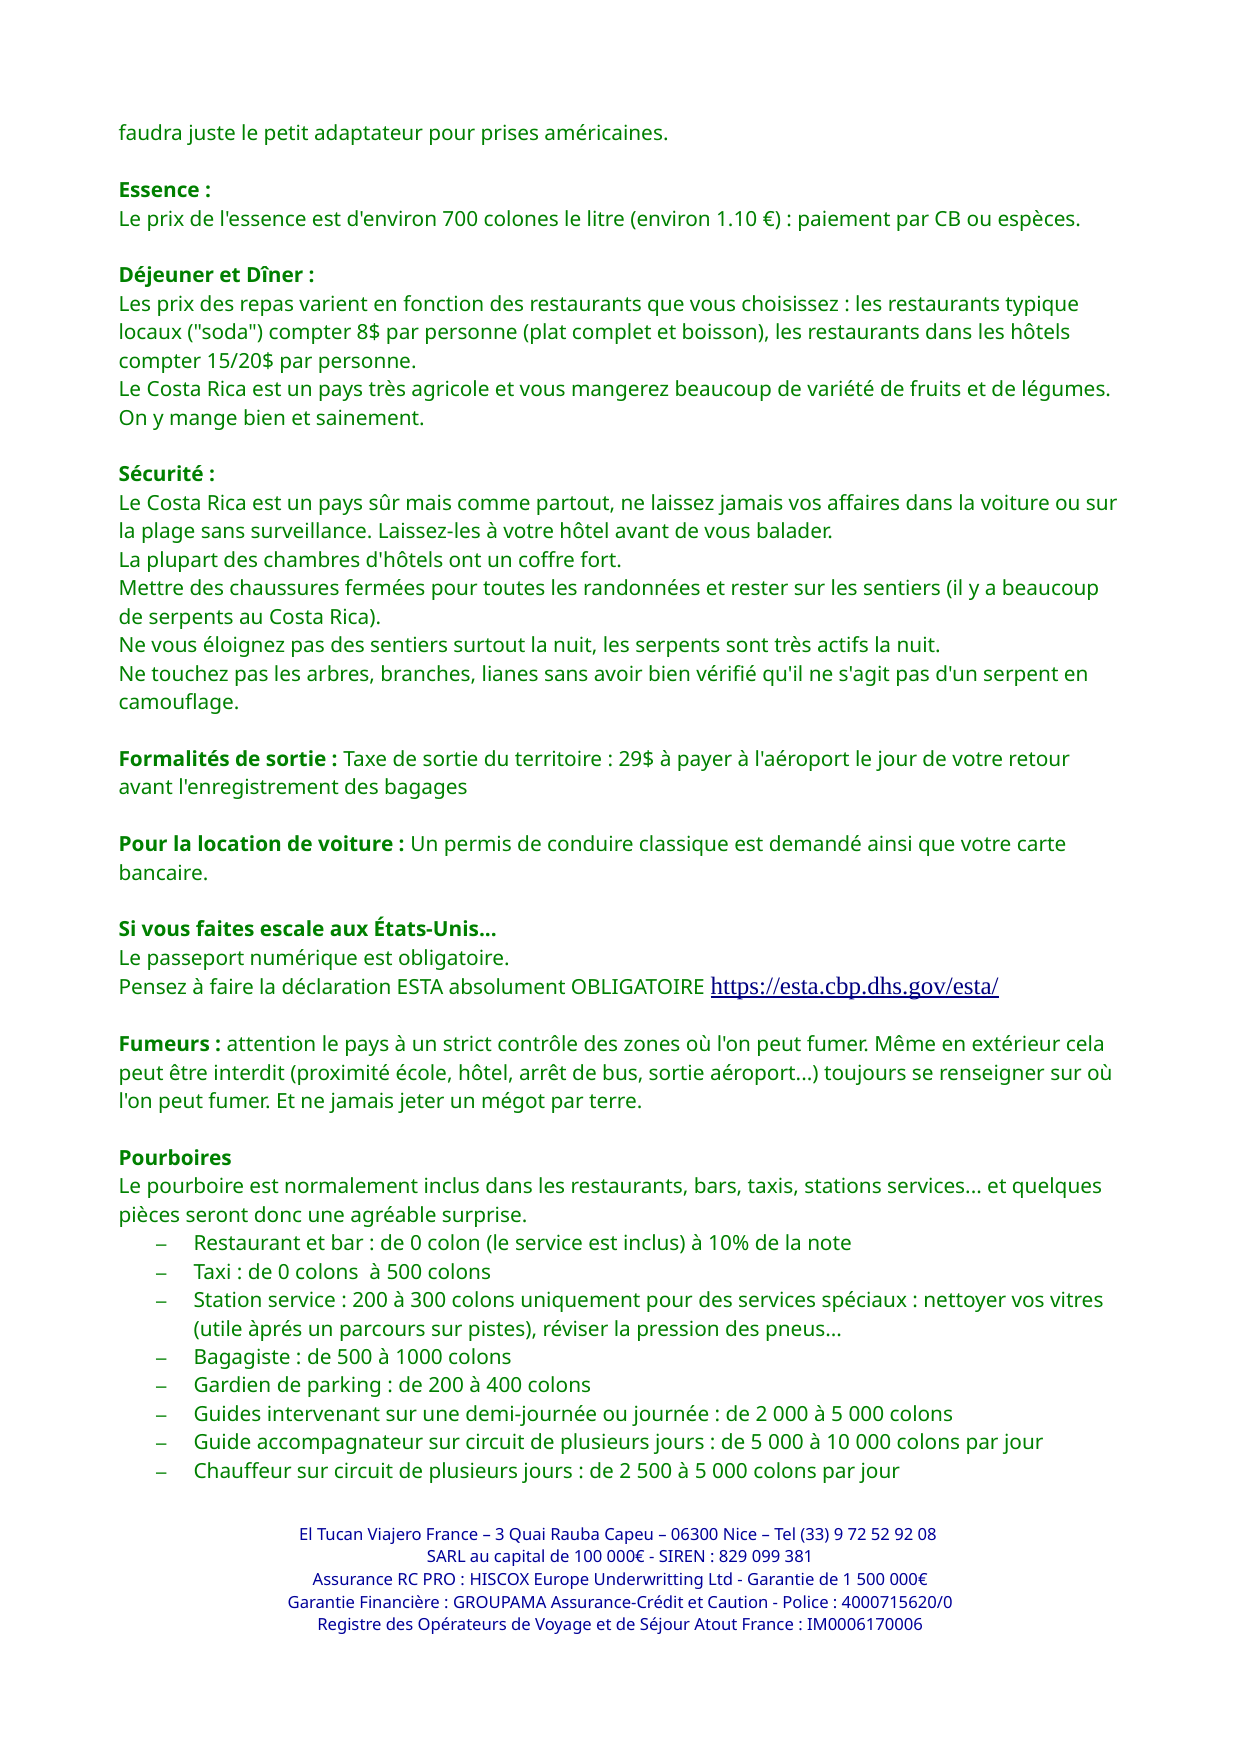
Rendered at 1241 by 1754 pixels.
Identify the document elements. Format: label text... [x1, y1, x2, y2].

text Si vous faites escale aux États-Unis... [118, 886, 1122, 943]
text Ne vous éloignez pas des sentiers surtout la nuit, les serpents sont très actifs la nuit. [118, 630, 1122, 659]
list Bagagiste : de 500 à 1000 colons [156, 1342, 1122, 1371]
list Gardien de parking : de 200 à 400 colons [156, 1371, 1122, 1399]
text Mettre des chaussures fermées pour toutes les randonnées et rester sur les sentiers (il y a beaucoup de serpents au Costa Rica). [118, 573, 1122, 630]
list Restaurant et bar : de 0 colon (le service est inclus) à 10% de la note [156, 1228, 1122, 1257]
text Pourboires [118, 1143, 1122, 1172]
text Le pourboire est normalement inclus dans les restaurants, bars, taxis, stations services... et quelques pièces seront donc une agréable surprise. [118, 1172, 1122, 1228]
list Guides intervenant sur une demi-journée ou journée : de 2 000 à 5 000 colons [156, 1399, 1122, 1427]
list Taxi : de 0 colons à 500 colons [156, 1257, 1122, 1285]
text La plupart des chambres d'hôtels ont un coffre fort. [118, 545, 1122, 573]
text faudra juste le petit adaptateur pour prises américaines. [118, 118, 1122, 147]
list Chauffeur sur circuit de plusieurs jours : de 2 500 à 5 000 colons par jour [156, 1456, 1122, 1484]
text Fumeurs : attention le pays à un strict contrôle des zones où l'on peut fumer. Même en extérieur cela peut être interdit (proximité école, hôtel, arrêt de bus, sortie aéroport...) toujours se renseigner sur où l'on peut fumer. Et ne jamais jeter un mégot par terre. [118, 1029, 1122, 1115]
list Guide accompagnateur sur circuit de plusieurs jours : de 5 000 à 10 000 colons par jour [156, 1427, 1122, 1456]
text Le Costa Rica est un pays sûr mais comme partout, ne laissez jamais vos affaires dans la voiture ou sur la plage sans surveillance. Laissez-les à votre hôtel avant de vous balader. [118, 488, 1122, 545]
text Le passeport numérique est obligatoire. Pensez à faire la déclaration ESTA absolument OBLIGATOIRE https://esta.cbp.dhs.gov/esta/ [118, 943, 1122, 1001]
text Formalités de sortie : Taxe de sortie du territoire : 29$ à payer à l'aéroport le jour de votre retour avant l'enregistrement des bagages [118, 716, 1122, 801]
text Sécurité : [118, 459, 1122, 488]
text Ne touchez pas les arbres, branches, lianes sans avoir bien vérifié qu'il ne s'agit pas d'un serpent en camouflage. [118, 659, 1122, 716]
list Station service : 200 à 300 colons uniquement pour des services spéciaux : nettoyer vos vitres (utile àprés un parcours sur pistes), réviser la pression des pneus... [156, 1285, 1122, 1342]
text Pour la location de voiture : Un permis de conduire classique est demandé ainsi que votre carte bancaire. [118, 829, 1122, 886]
text Essence : Le prix de l'essence est d'environ 700 colones le litre (environ 1.10 €) : paiement par CB ou espèces. [118, 147, 1122, 261]
text Déjeuner et Dîner : Les prix des repas varient en fonction des restaurants que vous choisissez : les restaurants typique locaux ("soda") compter 8$ par personne (plat complet et boisson), les restaurants dans les hôtels compter 15/20$ par personne. Le Costa Rica est un pays très agricole et vous mangerez beaucoup de variété de fruits et de légumes. On y mange bien et sainement. [118, 261, 1122, 431]
